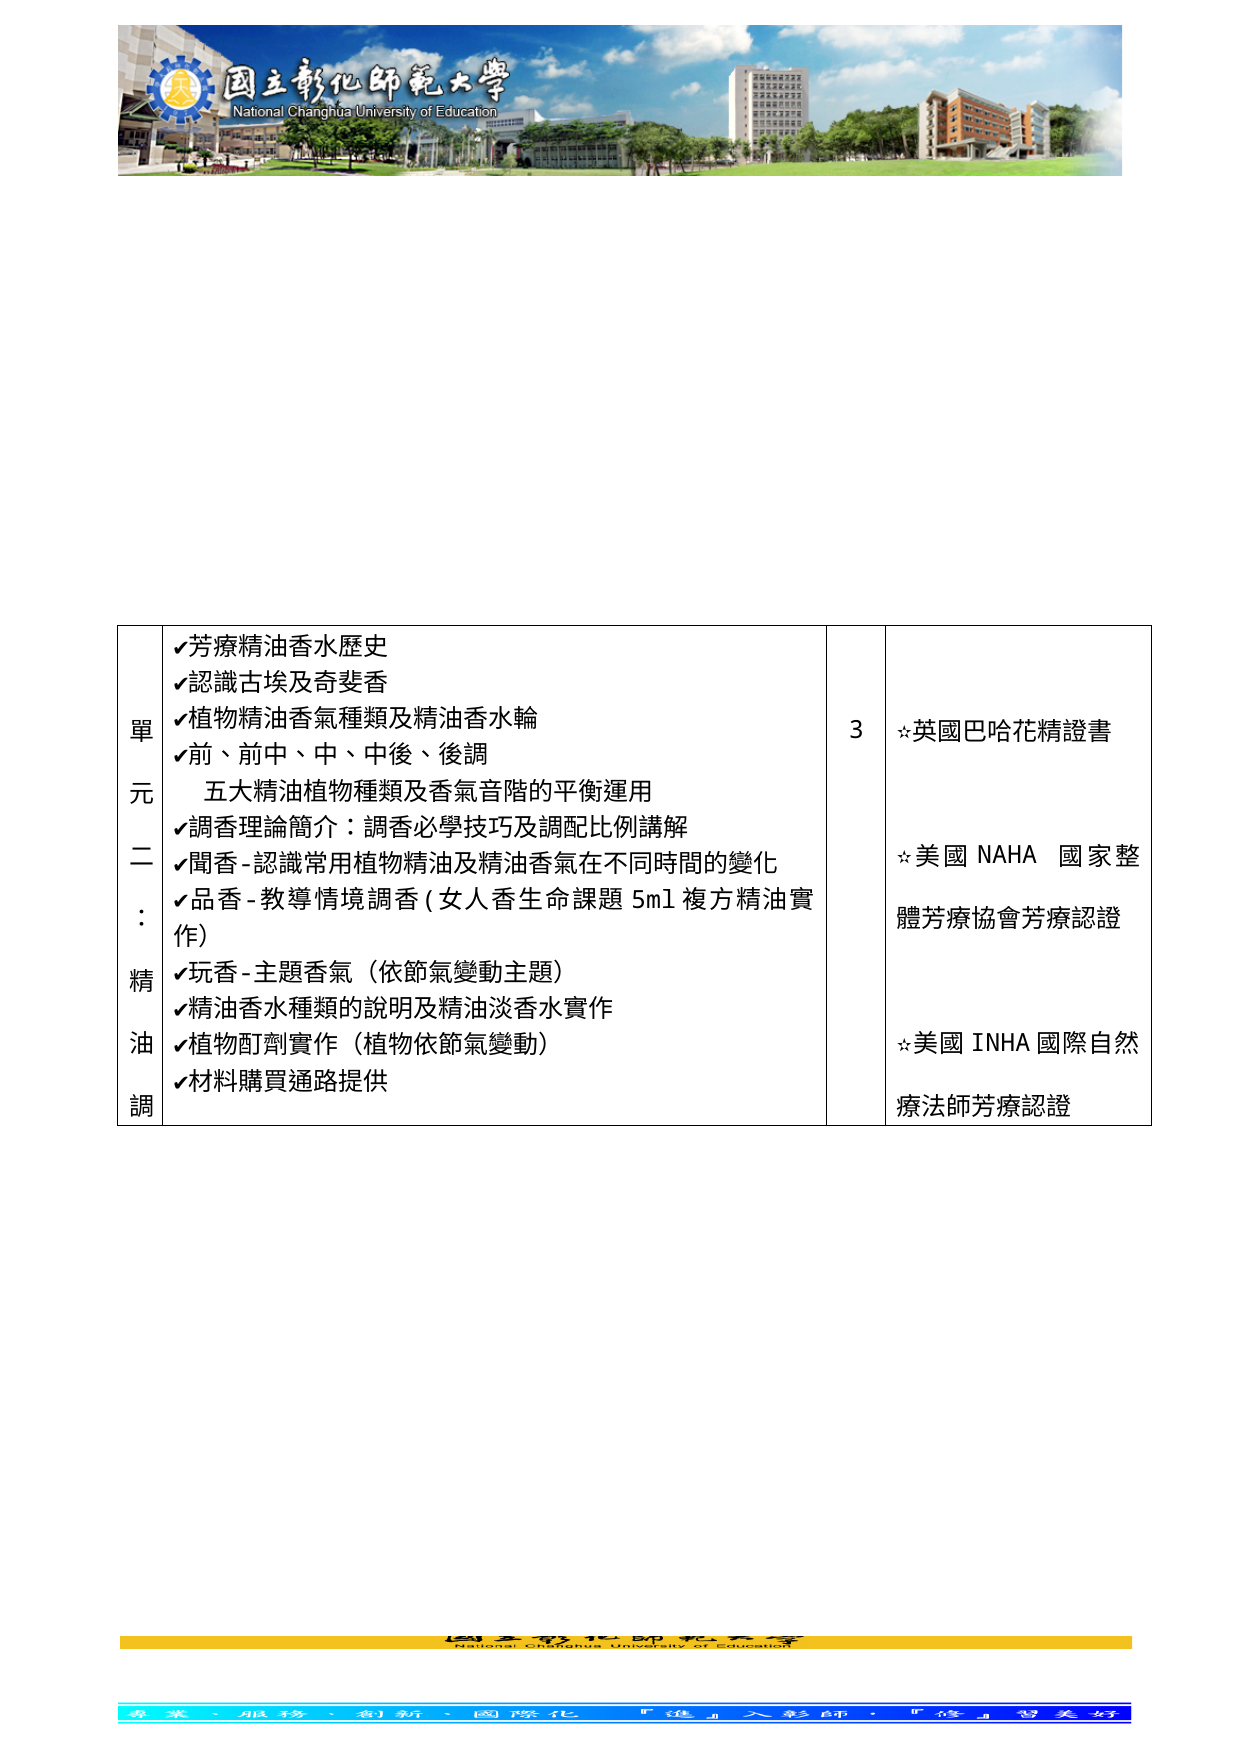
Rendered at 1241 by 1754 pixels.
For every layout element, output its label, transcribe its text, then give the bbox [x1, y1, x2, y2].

table_cell ✔芳療精油香水歷史 ✔認識古埃及奇斐香 ✔植物精油香氣種類及精油香水輪 ✔前、前中、中、中後、後調 五大精油植物種類及香氣音階的平衡運用 ✔調香理論簡介：調香必學技巧及調配比例講解 ✔聞香-認識常用植物精油及精油香氣在不同時間的變化 ✔品香-教導情境調香(女人香生命課題5ml複方精油實作） ✔玩香-主題香氣（依節氣變動主題） ✔精油香水種類的說明及精油淡香水實作 ✔植物酊劑實作（植物依節氣變動） ✔材料購買通路提供 [163, 626, 826, 1125]
table_cell 3 [827, 626, 885, 1125]
table_cell ✫英國巴哈花精證書 ✫美國NAHA 國家整體芳療協會芳療認證 ✫美國INHA國際自然療法師芳療認證 [886, 626, 1151, 1125]
table_cell 單元二： 精油調 [118, 626, 162, 1125]
